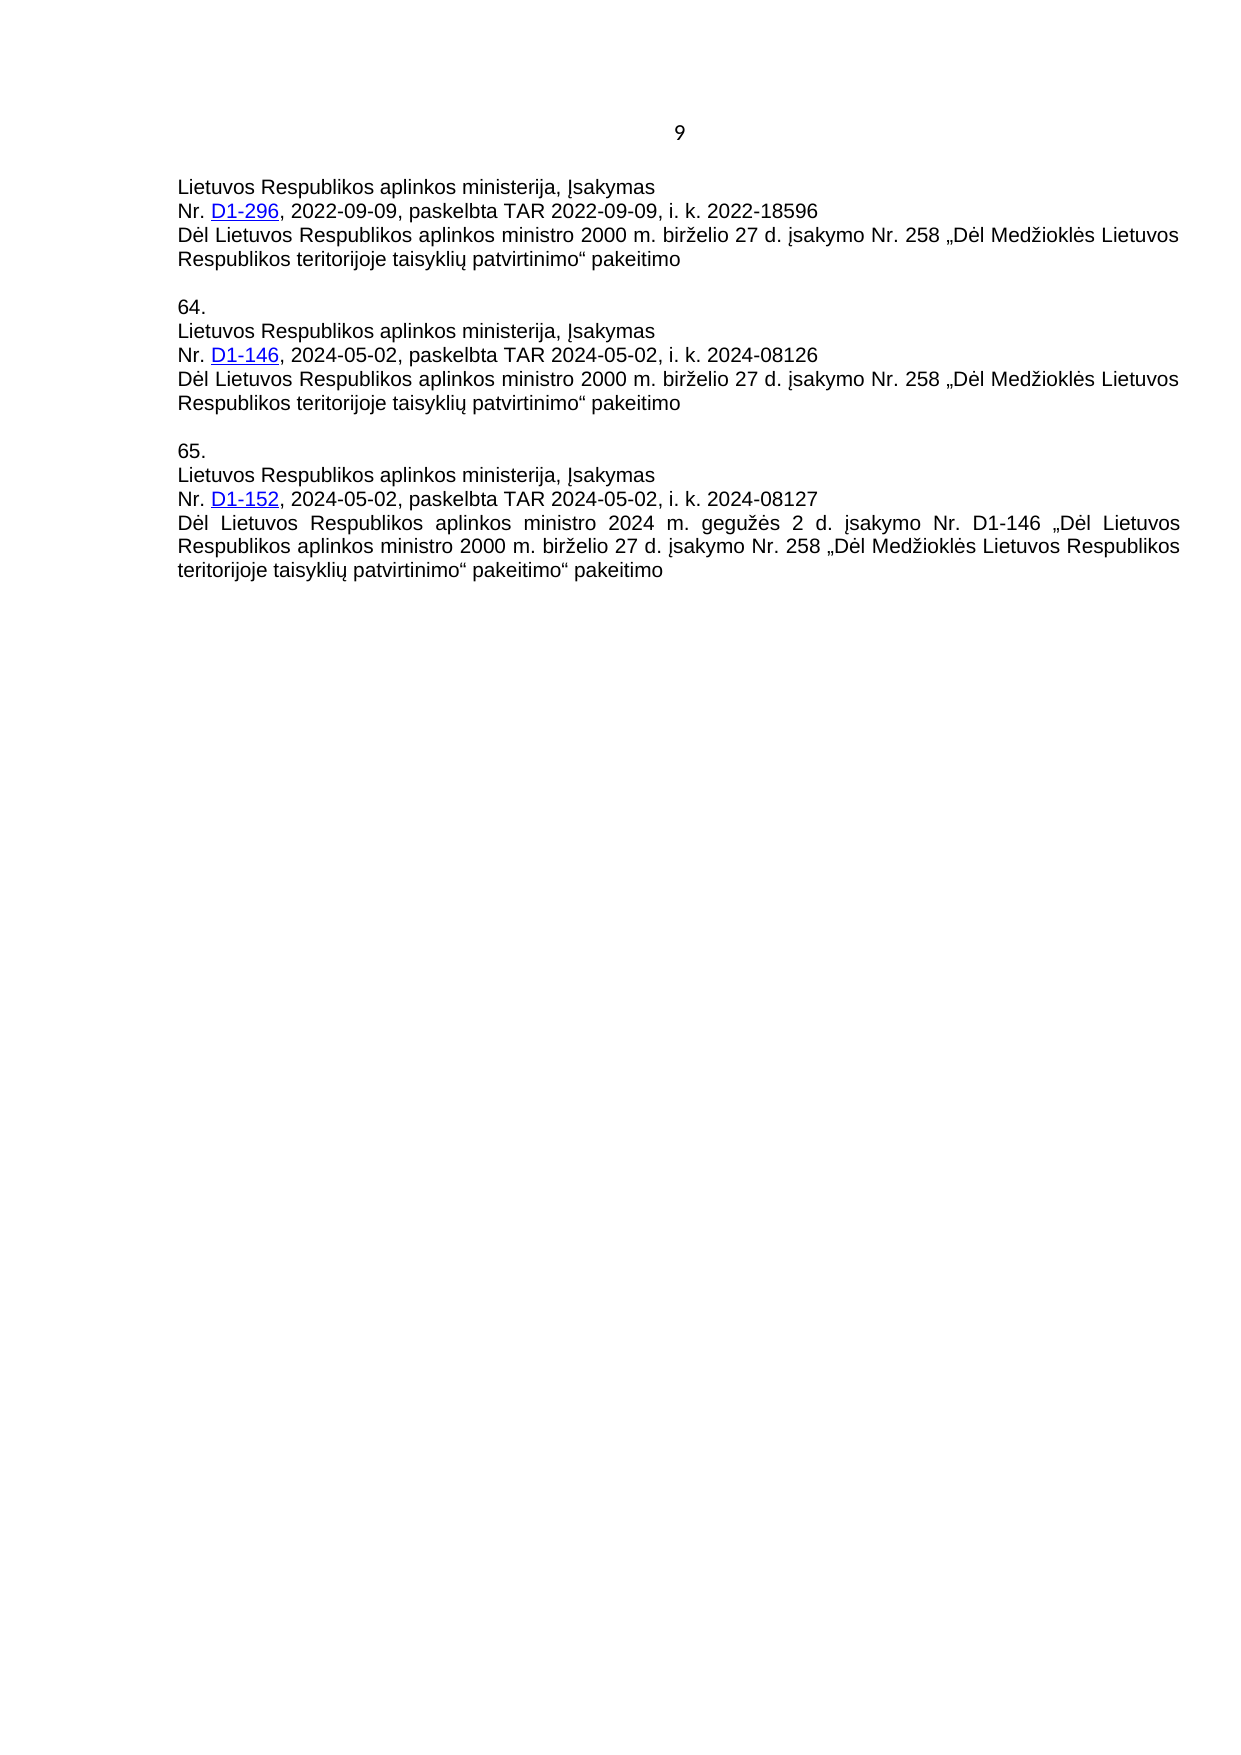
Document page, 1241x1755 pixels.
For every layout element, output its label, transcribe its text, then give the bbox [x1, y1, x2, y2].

text Dėl Lietuvos Respublikos aplinkos ministro 2024 m. gegužės 2 d. įsakymo Nr. D1-146 „Dėl Lietuvos Respublikos aplinkos ministro 2000 m. birželio 27 d. įsakymo Nr. 258 „Dėl Medžioklės Lietuvos Respublikos teritorijoje taisyklių patvirtinimo“ pakeitimo“ pakeitimo [177, 510, 1181, 582]
text Lietuvos Respublikos aplinkos ministerija, Įsakymas [177, 319, 1181, 343]
text Dėl Lietuvos Respublikos aplinkos ministro 2000 m. birželio 27 d. įsakymo Nr. 258 „Dėl Medžioklės Lietuvos Respublikos teritorijoje taisyklių patvirtinimo“ pakeitimo [177, 223, 1181, 271]
text 65. [177, 438, 1181, 462]
text Dėl Lietuvos Respublikos aplinkos ministro 2000 m. birželio 27 d. įsakymo Nr. 258 „Dėl Medžioklės Lietuvos Respublikos teritorijoje taisyklių patvirtinimo“ pakeitimo [177, 367, 1181, 414]
text Lietuvos Respublikos aplinkos ministerija, Įsakymas [177, 462, 1181, 486]
text Nr. D1-296, 2022-09-09, paskelbta TAR 2022-09-09, i. k. 2022-18596 [177, 199, 1181, 223]
text Nr. D1-146, 2024-05-02, paskelbta TAR 2024-05-02, i. k. 2024-08126 [177, 343, 1181, 367]
text Nr. D1-152, 2024-05-02, paskelbta TAR 2024-05-02, i. k. 2024-08127 [177, 486, 1181, 510]
text Lietuvos Respublikos aplinkos ministerija, Įsakymas [177, 175, 1181, 199]
text 64. [177, 295, 1181, 319]
